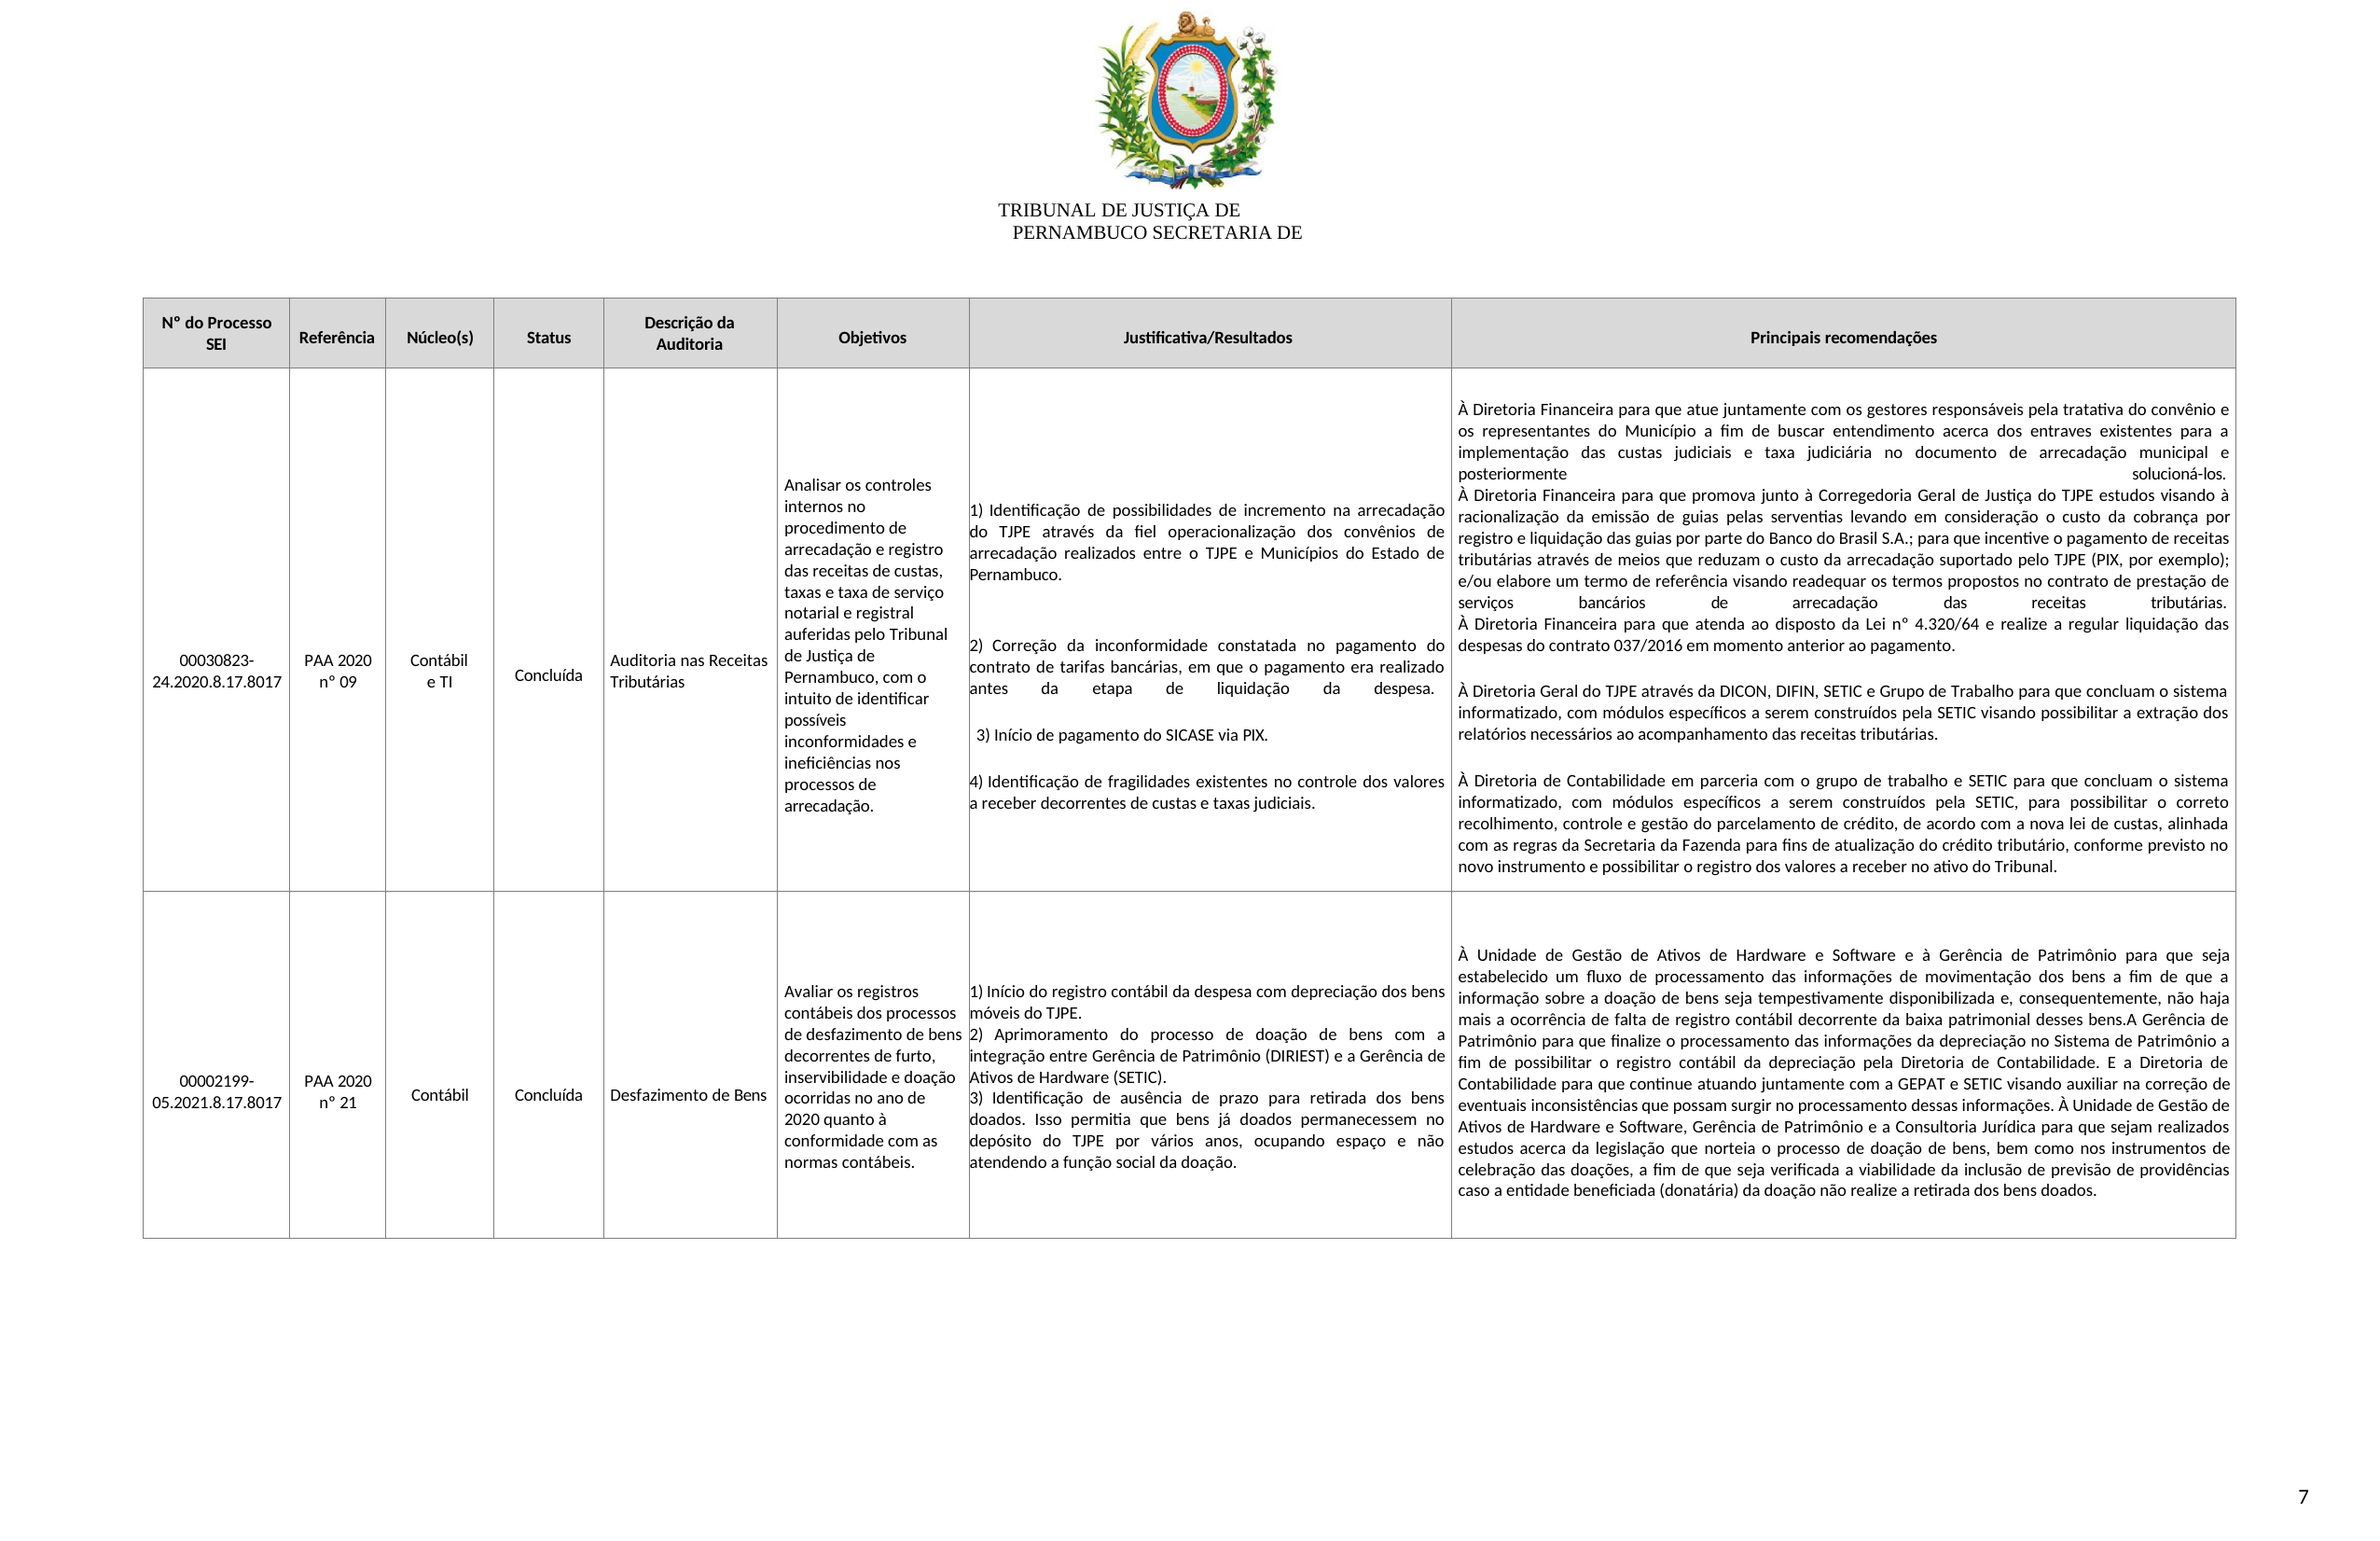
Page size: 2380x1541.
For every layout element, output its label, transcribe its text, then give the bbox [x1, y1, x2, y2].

table_cell Concluída [494, 892, 603, 1238]
table_header Nº do Processo SEI [144, 298, 289, 368]
table_cell Contábil e TI [386, 368, 493, 891]
table_cell PAA 2020 nº 09 [290, 368, 385, 891]
table_header Status [494, 298, 603, 368]
table_cell 00002199- 05.2021.8.17.8017 [144, 892, 289, 1238]
table_cell Analisar os controles internos no procedimento de arrecadação e registro das receitas de custas, taxas e taxa de serviço notarial e registral auferidas pelo Tribunal de Justiça de Pernambuco, com o intuito de identificar possíveis inconformidades e ineficiências nos processos de arrecadação. [778, 368, 969, 891]
table_header Objetivos [778, 298, 969, 368]
table_cell Concluída [494, 368, 603, 891]
table_cell À Unidade de Gestão de Ativos de Hardware e Software e à Gerência de Patrimônio para que seja estabelecido um fluxo de processamento das informações de movimentação dos bens a fim de que a informação sobre a doação de bens seja tempestivamente disponibilizada e, consequentemente, não haja mais a ocorrência de falta de registro contábil decorrente da baixa patrimonial desses bens.A Gerência de Patrimônio para que finalize o processamento das informações da depreciação no Sistema de Patrimônio a fim de possibilitar o registro contábil da depreciação pela Diretoria de Contabilidade. E a Diretoria de Contabilidade para que continue atuando juntamente com a GEPAT e SETIC visando auxiliar na correção de eventuais inconsistências que possam surgir no processamento dessas informações. À Unidade de Gestão de Ativos de Hardware e Software, Gerência de Patrimônio e a Consultoria Jurídica para que sejam realizados estudos acerca da legislação que norteia o processo de doação de bens, bem como nos instrumentos de celebração das doações, a fim de que seja verificada a viabilidade da inclusão de previsão de providências caso a entidade beneficiada (donatária) da doação não realize a retirada dos bens doados. [1452, 892, 2235, 1238]
table_header Descrição da Auditoria [604, 298, 777, 368]
table_header Principais recomendações [1452, 298, 2235, 368]
table_cell 00030823- 24.2020.8.17.8017 [144, 368, 289, 891]
table_header Núcleo(s) [386, 298, 493, 368]
table_cell Identificação de possibilidades de incremento na arrecadação do TJPE através da fiel operacionalização dos convênios de arrecadação realizados entre o TJPE e Municípios do Estado de Pernambuco. Correção da inconformidade constatada no pagamento do contrato de tarifas bancárias, em que o pagamento era realizado antes da etapa de liquidação da despesa. Início de pagamento do SICASE via PIX. Identificação de fragilidades existentes no controle dos valores a receber decorrentes de custas e taxas judiciais. [970, 368, 1451, 891]
table_cell À Diretoria Financeira para que atue juntamente com os gestores responsáveis pela tratativa do convênio e os representantes do Município a fim de buscar entendimento acerca dos entraves existentes para a implementação das custas judiciais e taxa judiciária no documento de arrecadação municipal e posteriormente solucioná-los. À Diretoria Financeira para que promova junto à Corregedoria Geral de Justiça do TJPE estudos visando à racionalização da emissão de guias pelas serventias levando em consideração o custo da cobrança por registro e liquidação das guias por parte do Banco do Brasil S.A.; para que incentive o pagamento de receitas tributárias através de meios que reduzam o custo da arrecadação suportado pelo TJPE (PIX, por exemplo); e/ou elabore um termo de referência visando readequar os termos propostos no contrato de prestação de serviços bancários de arrecadação das receitas tributárias. À Diretoria Financeira para que atenda ao disposto da Lei nº 4.320/64 e realize a regular liquidação das despesas do contrato 037/2016 em momento anterior ao pagamento. À Diretoria Geral do TJPE através da DICON, DIFIN, SETIC e Grupo de Trabalho para que concluam o sistema informatizado, com módulos específicos a serem construídos pela SETIC visando possibilitar a extração dos relatórios necessários ao acompanhamento das receitas tributárias. À Diretoria de Contabilidade em parceria com o grupo de trabalho e SETIC para que concluam o sistema informatizado, com módulos específicos a serem construídos pela SETIC, para possibilitar o correto recolhimento, controle e gestão do parcelamento de crédito, de acordo com a nova lei de custas, alinhada com as regras da Secretaria da Fazenda para fins de atualização do crédito tributário, conforme previsto no novo instrumento e possibilitar o registro dos valores a receber no ativo do Tribunal. [1452, 368, 2235, 891]
table_cell Início do registro contábil da despesa com depreciação dos bens móveis do TJPE. Aprimoramento do processo de doação de bens com a integração entre Gerência de Patrimônio (DIRIEST) e a Gerência de Ativos de Hardware (SETIC). Identificação de ausência de prazo para retirada dos bens doados. Isso permitia que bens já doados permanecessem no depósito do TJPE por vários anos, ocupando espaço e não atendendo a função social da doação. [970, 892, 1451, 1238]
table_header Justificativa/Resultados [970, 298, 1451, 368]
table_cell Avaliar os registros contábeis dos processos de desfazimento de bens decorrentes de furto, inservibilidade e doação ocorridas no ano de 2020 quanto à conformidade com as normas contábeis. [778, 892, 969, 1238]
table_cell Desfazimento de Bens [604, 892, 777, 1238]
table_cell Auditoria nas Receitas Tributárias [604, 368, 777, 891]
table_header Referência [290, 298, 385, 368]
text 7 [128, 1483, 2310, 1509]
table_cell PAA 2020 nº 21 [290, 892, 385, 1238]
table_cell Contábil [386, 892, 493, 1238]
